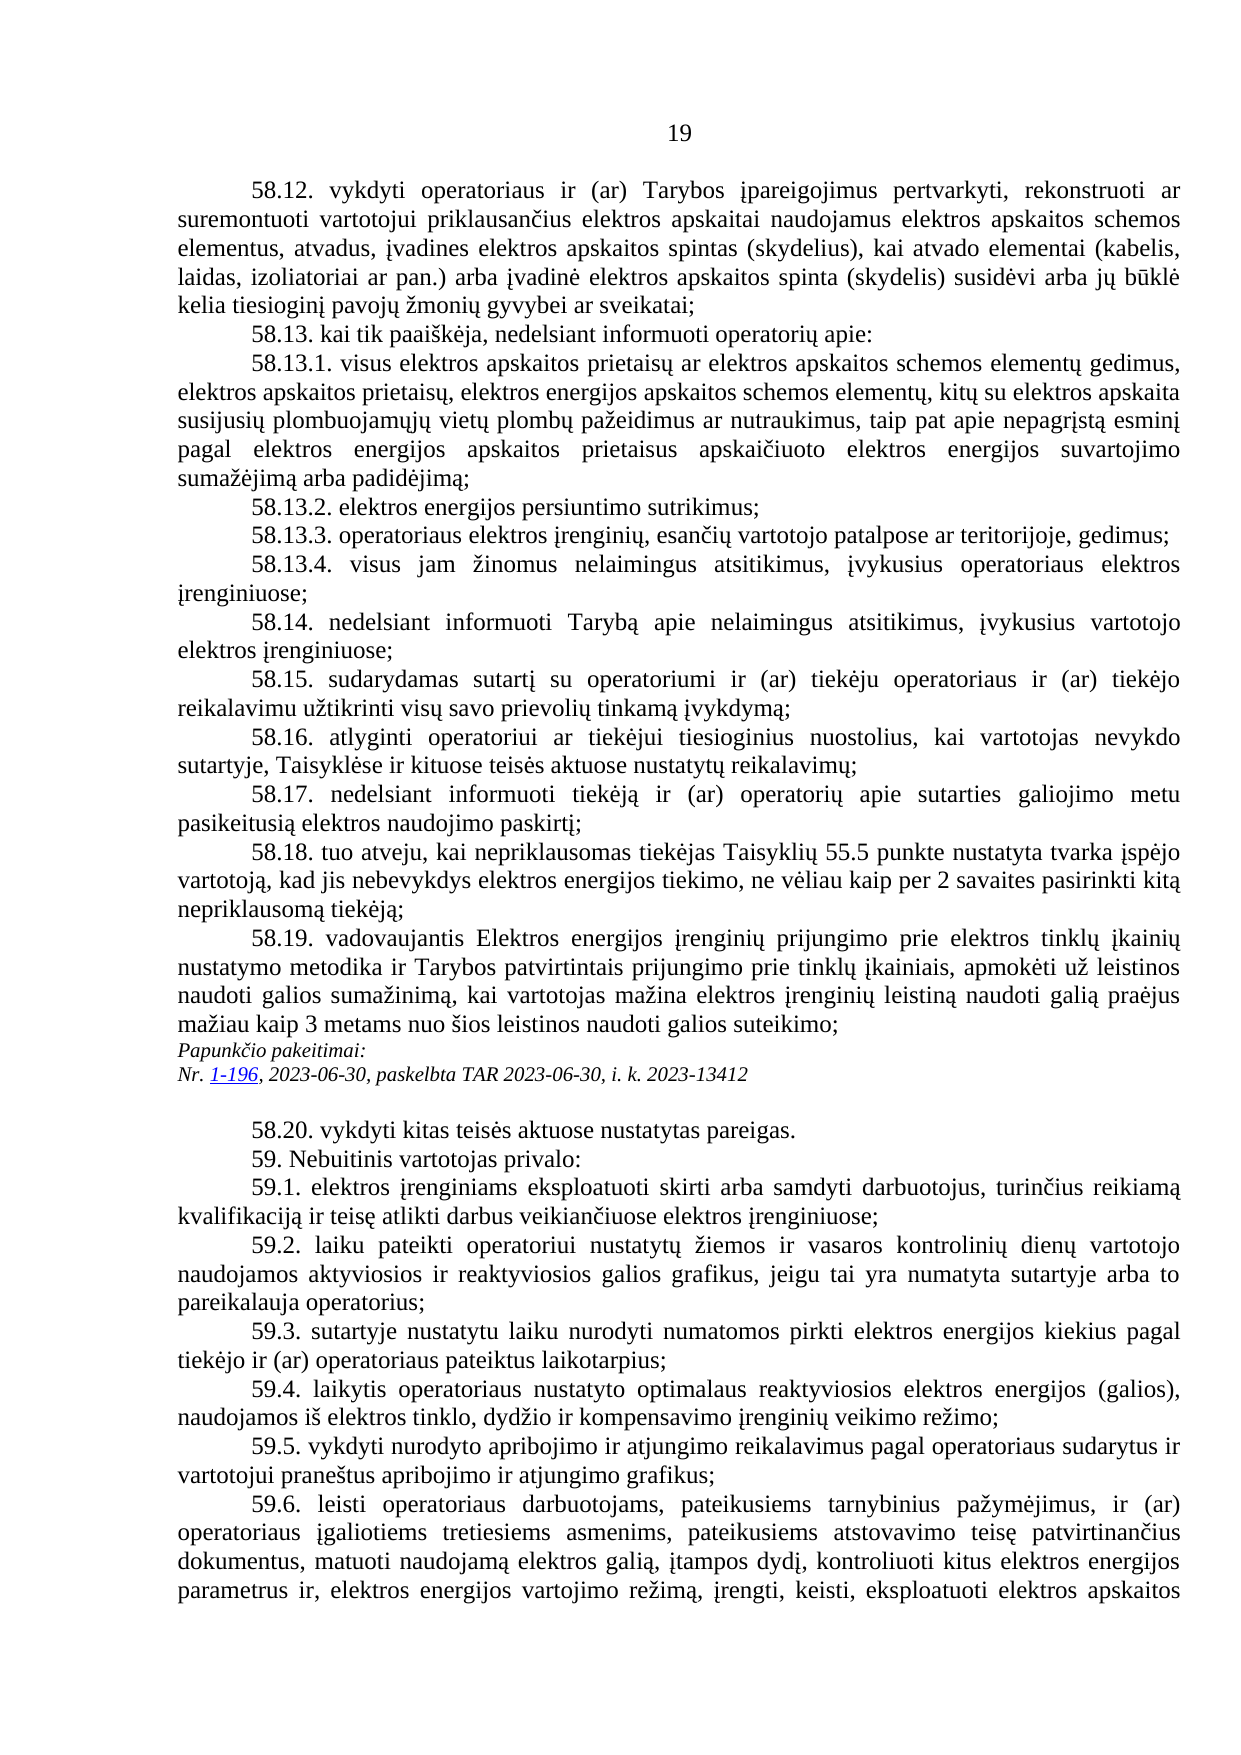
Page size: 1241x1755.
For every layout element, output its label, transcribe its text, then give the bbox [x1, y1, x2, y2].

text 58.12. vykdyti operatoriaus ir (ar) Tarybos įpareigojimus pertvarkyti, rekonstruoti ar suremontuoti vartotojui priklausančius elektros apskaitai naudojamus elektros apskaitos schemos elementus, atvadus, įvadines elektros apskaitos spintas (skydelius), kai atvado elementai (kabelis, laidas, izoliatoriai ar pan.) arba įvadinė elektros apskaitos spinta (skydelis) susidėvi arba jų būklė kelia tiesioginį pavojų žmonių gyvybei ar sveikatai; [177, 176, 1181, 319]
text 59.5. vykdyti nurodyto apribojimo ir atjungimo reikalavimus pagal operatoriaus sudarytus ir vartotojui praneštus apribojimo ir atjungimo grafikus; [177, 1431, 1181, 1489]
text 58.18. tuo atveju, kai nepriklausomas tiekėjas Taisyklių 55.5 punkte nustatyta tvarka įspėjo vartotoją, kad jis nebevykdys elektros energijos tiekimo, ne vėliau kaip per 2 savaites pasirinkti kitą nepriklausomą tiekėją; [177, 837, 1181, 923]
text 59.4. laikytis operatoriaus nustatyto optimalaus reaktyviosios elektros energijos (galios), naudojamos iš elektros tinklo, dydžio ir kompensavimo įrenginių veikimo režimo; [177, 1374, 1181, 1431]
text 59. Nebuitinis vartotojas privalo: [177, 1144, 1181, 1172]
text 58.13.4. visus jam žinomus nelaimingus atsitikimus, įvykusius operatoriaus elektros įrenginiuose; [177, 549, 1181, 607]
text 58.14. nedelsiant informuoti Tarybą apie nelaimingus atsitikimus, įvykusius vartotojo elektros įrenginiuose; [177, 607, 1181, 664]
text 59.2. laiku pateikti operatoriui nustatytų žiemos ir vasaros kontrolinių dienų vartotojo naudojamos aktyviosios ir reaktyviosios galios grafikus, jeigu tai yra numatyta sutartyje arba to pareikalauja operatorius; [177, 1230, 1181, 1316]
text 58.19. vadovaujantis Elektros energijos įrenginių prijungimo prie elektros tinklų įkainių nustatymo metodika ir Tarybos patvirtintais prijungimo prie tinklų įkainiais, apmokėti už leistinos naudoti galios sumažinimą, kai vartotojas mažina elektros įrenginių leistiną naudoti galią praėjus mažiau kaip 3 metams nuo šios leistinos naudoti galios suteikimo; [177, 923, 1181, 1038]
text 58.13. kai tik paaiškėja, nedelsiant informuoti operatorių apie: [177, 319, 1181, 348]
text 58.15. sudarydamas sutartį su operatoriumi ir (ar) tiekėju operatoriaus ir (ar) tiekėjo reikalavimu užtikrinti visų savo prievolių tinkamą įvykdymą; [177, 664, 1181, 722]
text 59.1. elektros įrenginiams eksploatuoti skirti arba samdyti darbuotojus, turinčius reikiamą kvalifikaciją ir teisę atlikti darbus veikiančiuose elektros įrenginiuose; [177, 1172, 1181, 1230]
text 58.20. vykdyti kitas teisės aktuose nustatytas pareigas. [177, 1115, 1181, 1144]
text 58.16. atlyginti operatoriui ar tiekėjui tiesioginius nuostolius, kai vartotojas nevykdo sutartyje, Taisyklėse ir kituose teisės aktuose nustatytų reikalavimų; [177, 722, 1181, 779]
text 58.13.3. operatoriaus elektros įrenginių, esančių vartotojo patalpose ar teritorijoje, gedimus; [177, 521, 1181, 549]
text 58.13.2. elektros energijos persiuntimo sutrikimus; [177, 492, 1181, 521]
text 58.17. nedelsiant informuoti tiekėją ir (ar) operatorių apie sutarties galiojimo metu pasikeitusią elektros naudojimo paskirtį; [177, 779, 1181, 837]
text 59.3. sutartyje nustatytu laiku nurodyti numatomos pirkti elektros energijos kiekius pagal tiekėjo ir (ar) operatoriaus pateiktus laikotarpius; [177, 1316, 1181, 1374]
text Nr. 1-196, 2023-06-30, paskelbta TAR 2023-06-30, i. k. 2023-13412 [177, 1062, 1181, 1086]
text Papunkčio pakeitimai: [177, 1038, 1181, 1062]
text 59.6. leisti operatoriaus darbuotojams, pateikusiems tarnybinius pažymėjimus, ir (ar) operatoriaus įgaliotiems tretiesiems asmenims, pateikusiems atstovavimo teisę patvirtinančius dokumentus, matuoti naudojamą elektros galią, įtampos dydį, kontroliuoti kitus elektros energijos parametrus ir, elektros energijos vartojimo režimą, įrengti, keisti, eksploatuoti elektros apskaitos [177, 1489, 1181, 1604]
text 58.13.1. visus elektros apskaitos prietaisų ar elektros apskaitos schemos elementų gedimus, elektros apskaitos prietaisų, elektros energijos apskaitos schemos elementų, kitų su elektros apskaita susijusių plombuojamųjų vietų plombų pažeidimus ar nutraukimus, taip pat apie nepagrįstą esminį pagal elektros energijos apskaitos prietaisus apskaičiuoto elektros energijos suvartojimo sumažėjimą arba padidėjimą; [177, 348, 1181, 492]
